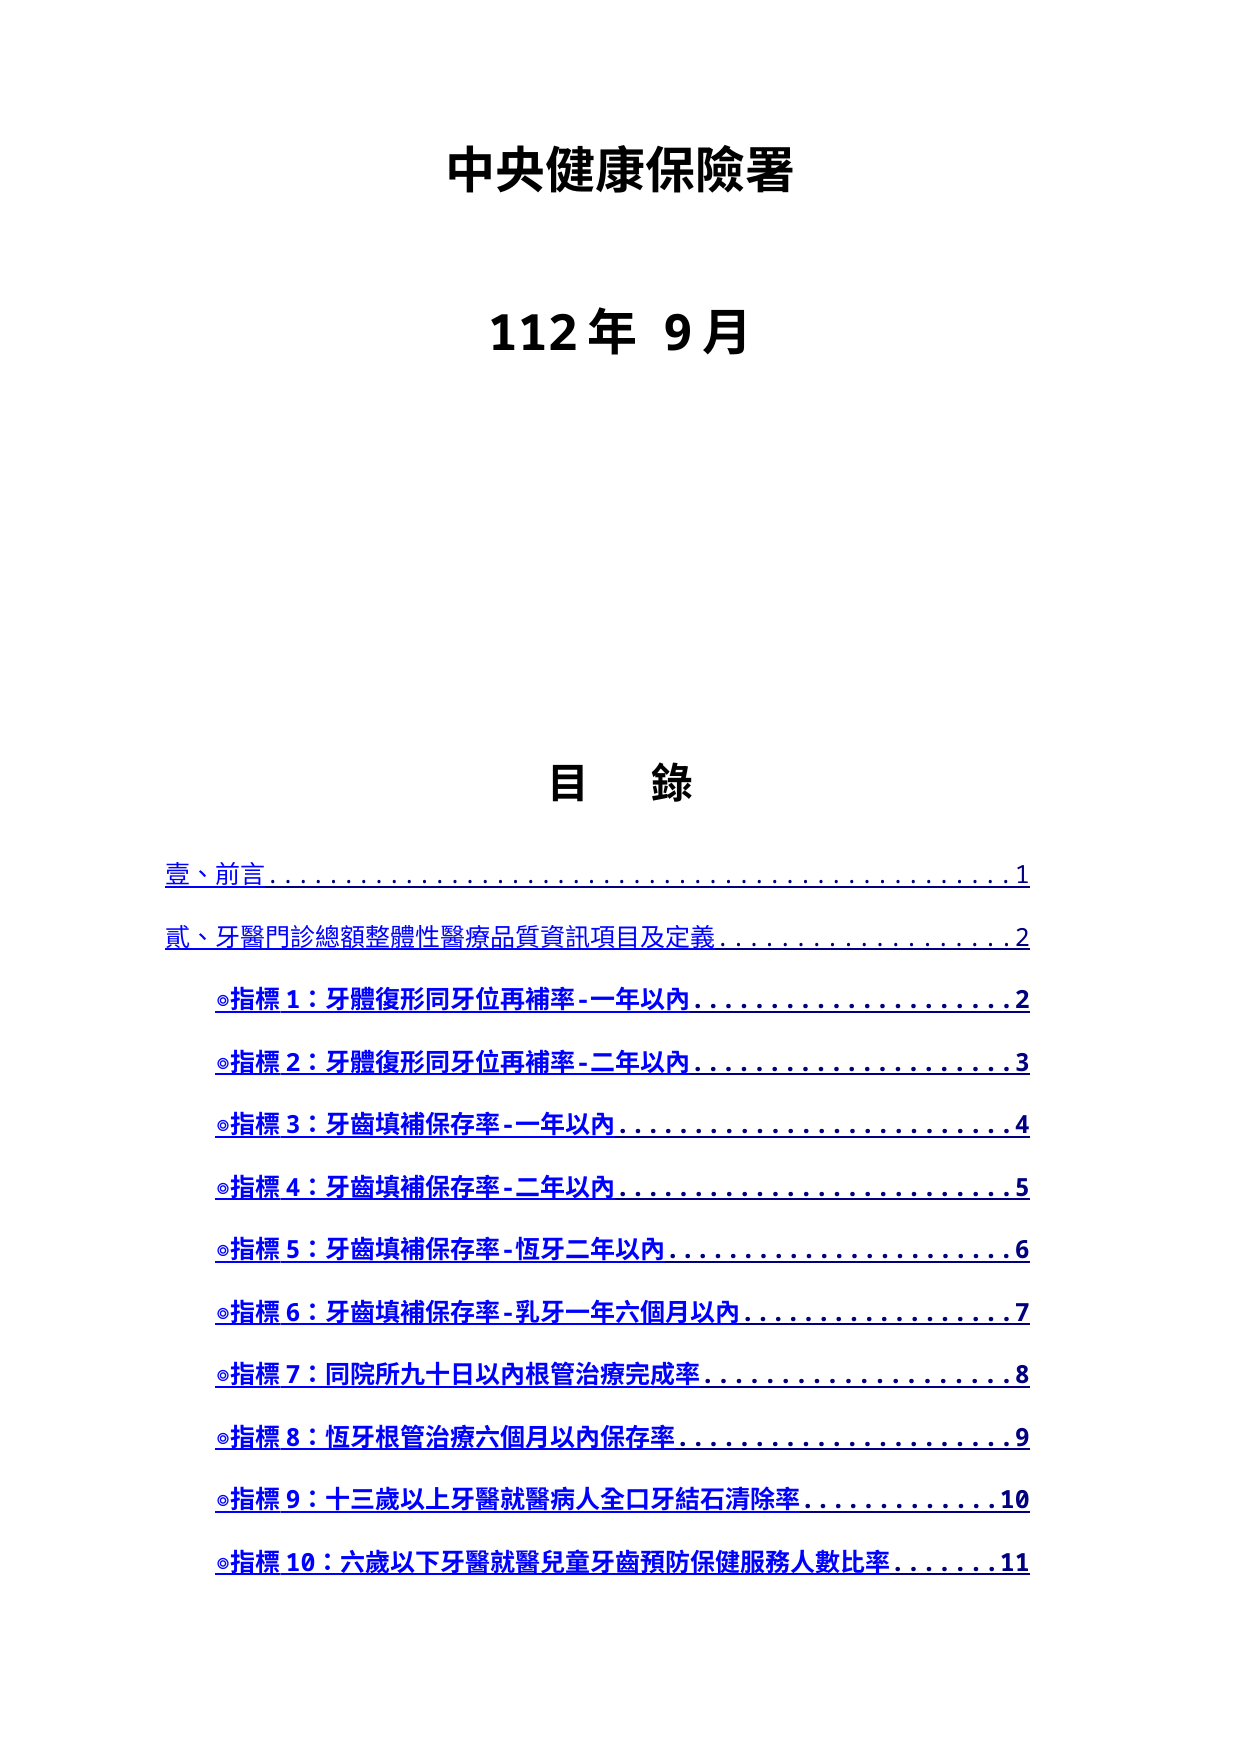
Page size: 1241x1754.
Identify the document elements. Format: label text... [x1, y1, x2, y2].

text 112年 9月 [165, 255, 1075, 380]
text ◎指標2：牙體復形同牙位再補率-二年以內 3 [215, 1019, 1075, 1081]
text 貳、牙醫門診總額整體性醫療品質資訊項目及定義 2 [165, 894, 1075, 956]
text 壹、前言 1 [165, 831, 1075, 894]
text ◎指標6：牙齒填補保存率-乳牙一年六個月以內 7 [215, 1269, 1075, 1331]
text ◎指標5：牙齒填補保存率-恆牙二年以內 6 [215, 1206, 1075, 1269]
text ◎指標10：六歲以下牙醫就醫兒童牙齒預防保健服務人數比率 11 [215, 1519, 1075, 1581]
text ◎指標3：牙齒填補保存率-一年以內 4 [215, 1081, 1075, 1144]
text ◎指標4：牙齒填補保存率-二年以內 5 [215, 1144, 1075, 1206]
text 目 錄 [165, 738, 1075, 801]
text ◎指標8：恆牙根管治療六個月以內保存率 9 [215, 1394, 1075, 1456]
text ◎指標1：牙體復形同牙位再補率-一年以內 2 [215, 956, 1075, 1019]
text ◎指標7：同院所九十日以內根管治療完成率 8 [215, 1331, 1075, 1394]
text ◎指標9：十三歲以上牙醫就醫病人全口牙結石清除率 10 [215, 1456, 1075, 1519]
text 中央健康保險署 [165, 94, 1075, 219]
